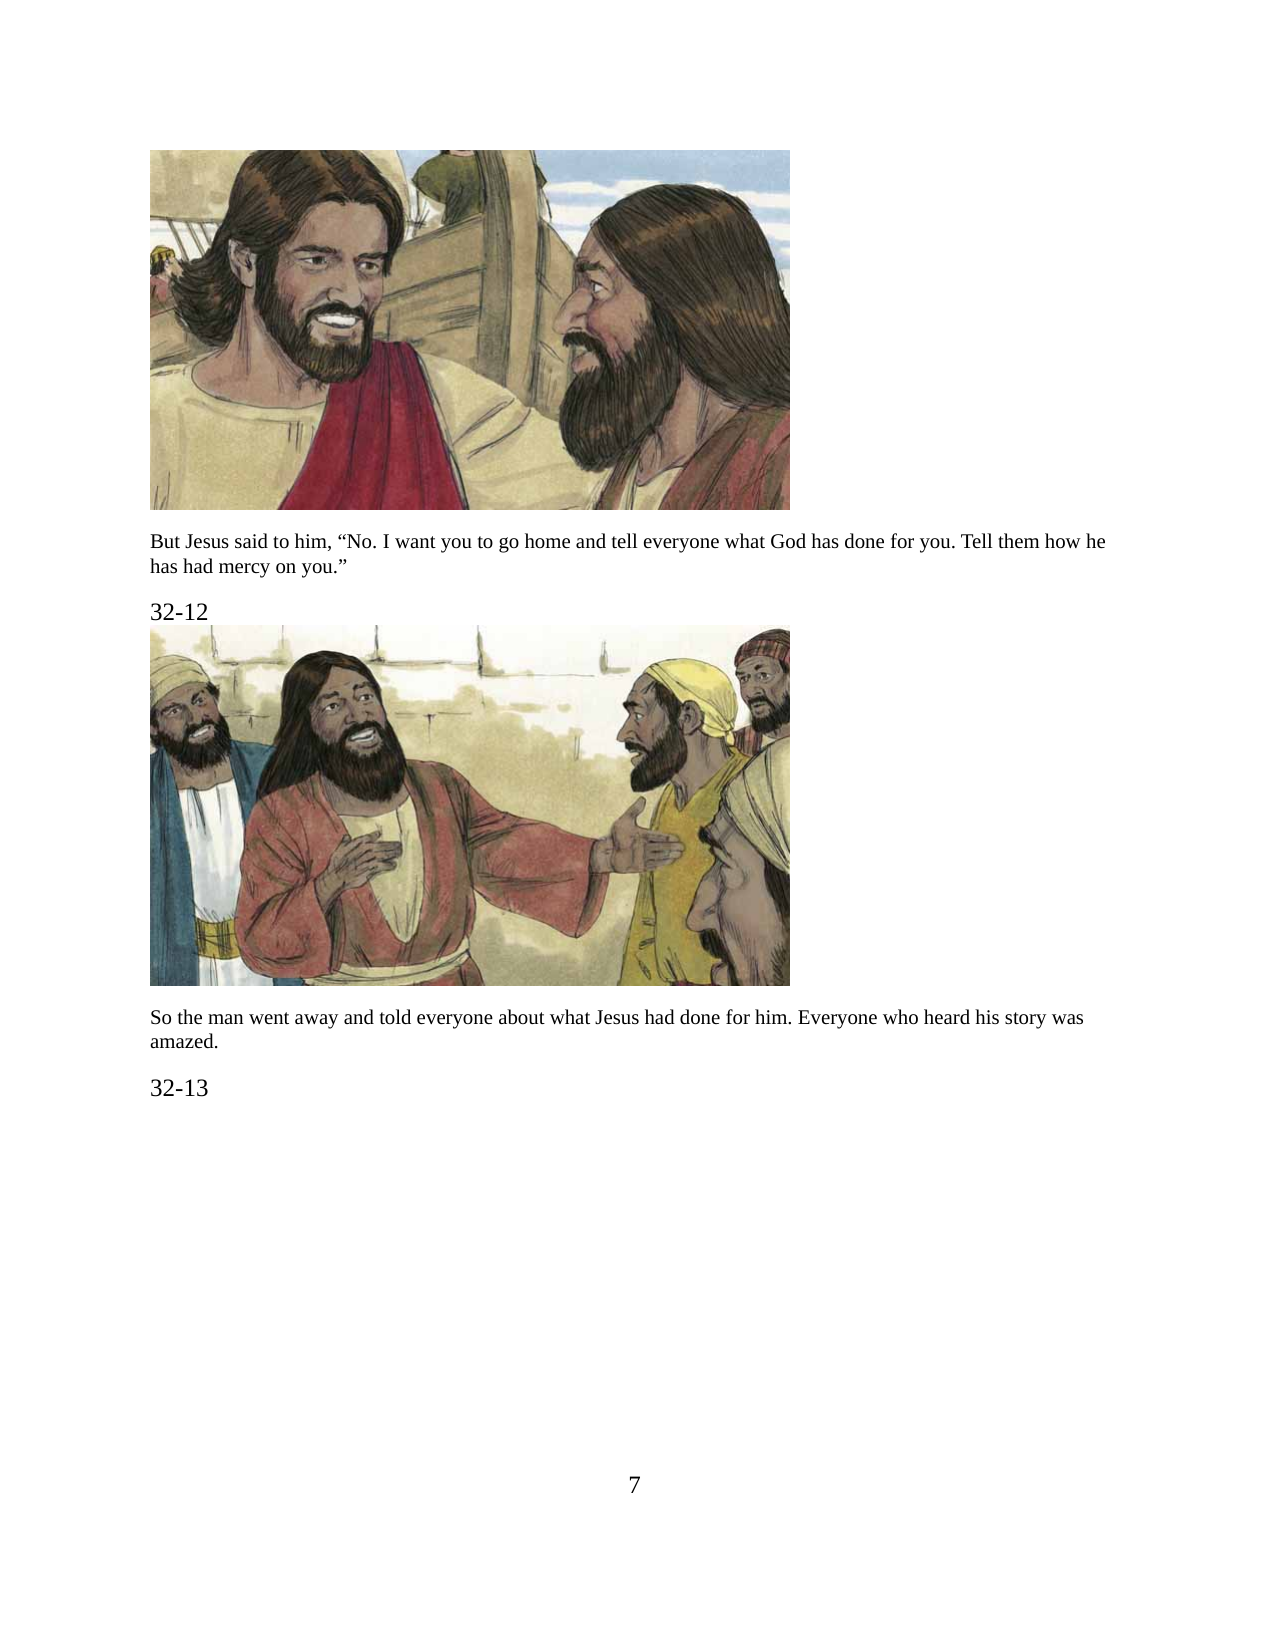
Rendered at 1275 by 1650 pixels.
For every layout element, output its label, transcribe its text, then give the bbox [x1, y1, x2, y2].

text So the man went away and told everyone about what Jesus had done for him. Everyone who heard his story was amazed. [150, 1005, 1125, 1053]
picture [150, 625, 790, 986]
text But Jesus said to him, “No. I want you to go home and tell everyone what God has done for you. Tell them how he has had mercy on you.” [150, 529, 1125, 578]
picture [150, 150, 790, 510]
subtitle 32-13 [150, 1073, 1125, 1102]
subtitle 32-12 [150, 597, 1125, 626]
